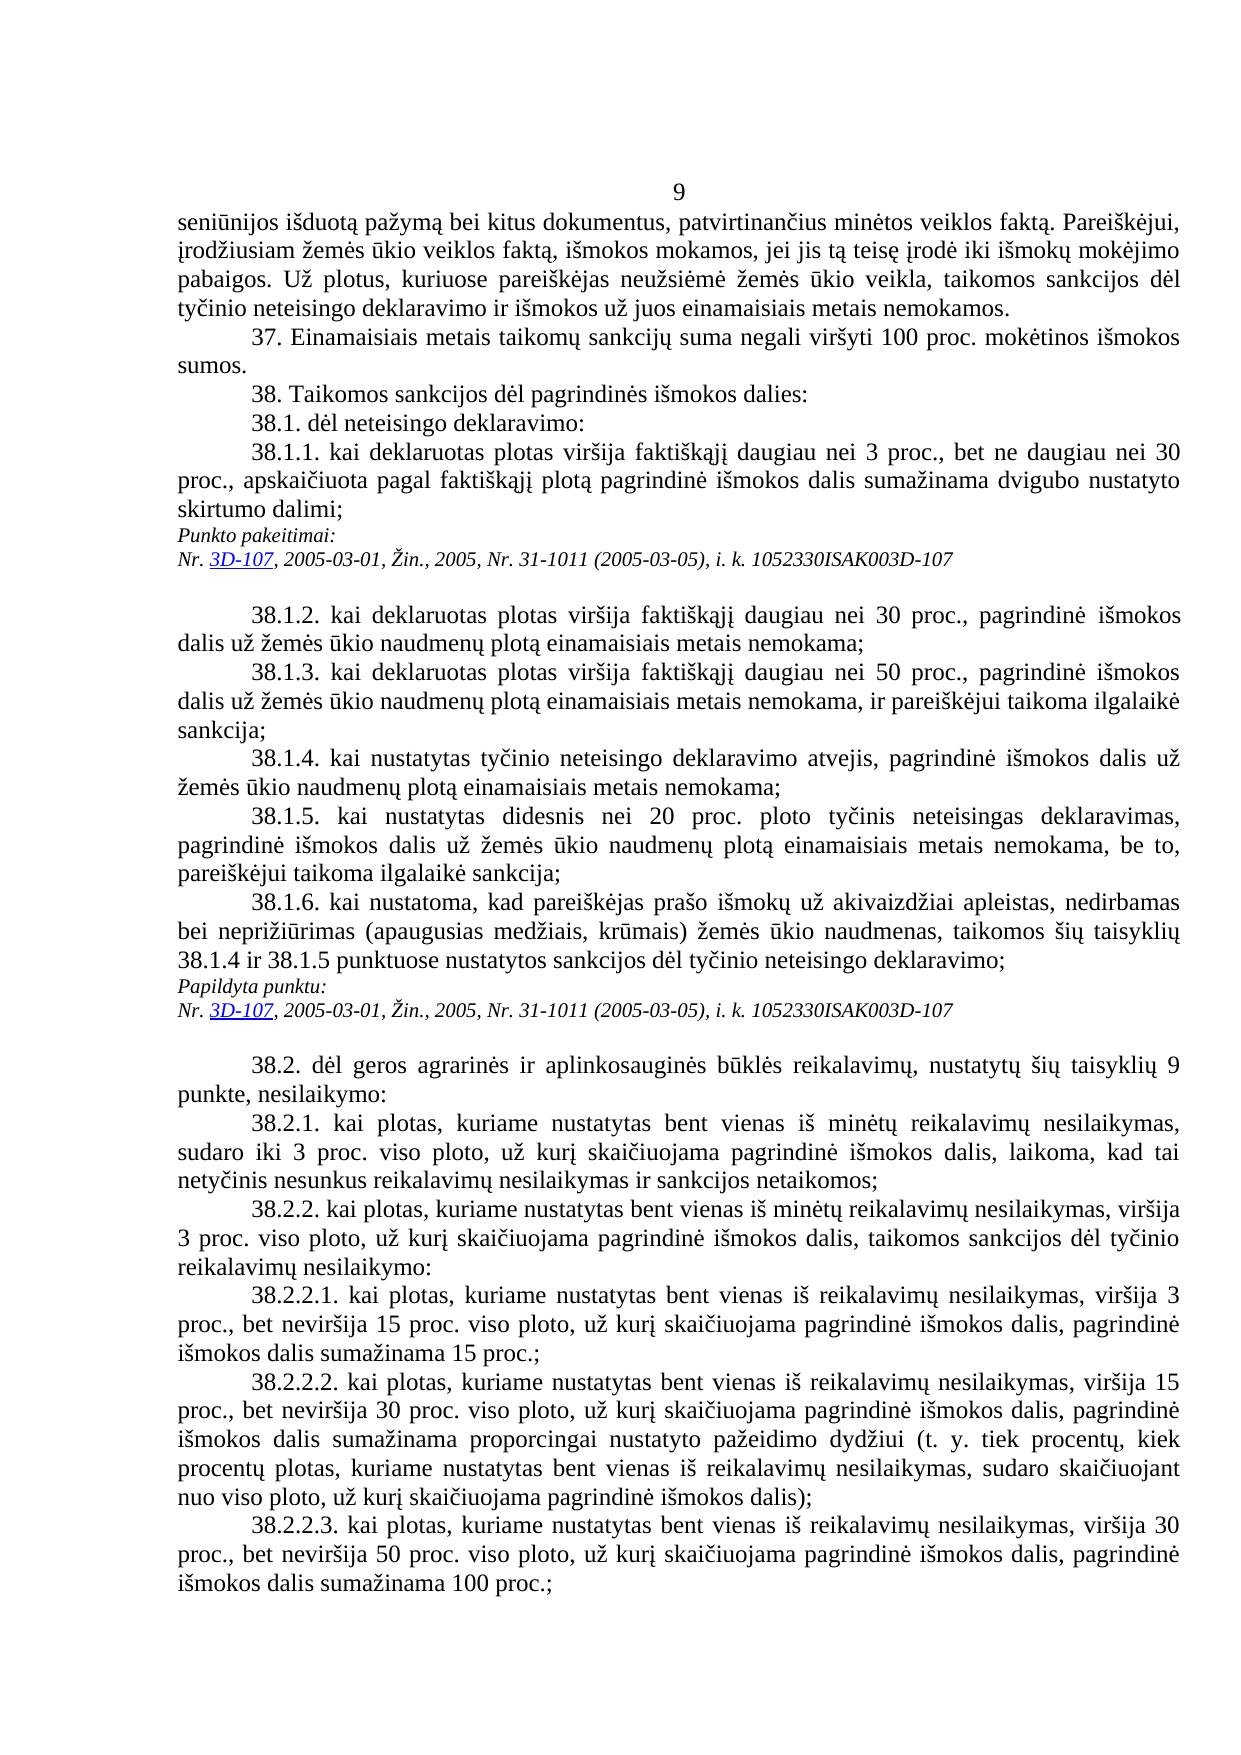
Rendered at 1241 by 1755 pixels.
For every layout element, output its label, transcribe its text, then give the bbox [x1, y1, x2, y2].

text 38. Taikomos sankcijos dėl pagrindinės išmokos dalies: [177, 379, 1181, 408]
text 38.1.5. kai nustatytas didesnis nei 20 proc. ploto tyčinis neteisingas deklaravimas, pagrindinė išmokos dalis už žemės ūkio naudmenų plotą einamaisiais metais nemokama, be to, pareiškėjui taikoma ilgalaikė sankcija; [177, 801, 1181, 887]
text Nr. 3D-107, 2005-03-01, Žin., 2005, Nr. 31-1011 (2005-03-05), i. k. 1052330ISAK003D-107 [177, 998, 1181, 1022]
text seniūnijos išduotą pažymą bei kitus dokumentus, patvirtinančius minėtos veiklos faktą. Pareiškėjui, įrodžiusiam žemės ūkio veiklos faktą, išmokos mokamos, jei jis tą teisę įrodė iki išmokų mokėjimo pabaigos. Už plotus, kuriuose pareiškėjas neužsiėmė žemės ūkio veikla, taikomos sankcijos dėl tyčinio neteisingo deklaravimo ir išmokos už juos einamaisiais metais nemokamos. [177, 207, 1181, 322]
text 38.2. dėl geros agrarinės ir aplinkosauginės būklės reikalavimų, nustatytų šių taisyklių 9 punkte, nesilaikymo: [177, 1050, 1181, 1108]
text 38.2.2.1. kai plotas, kuriame nustatytas bent vienas iš reikalavimų nesilaikymas, viršija 3 proc., bet neviršija 15 proc. viso ploto, už kurį skaičiuojama pagrindinė išmokos dalis, pagrindinė išmokos dalis sumažinama 15 proc.; [177, 1280, 1181, 1367]
text 38.2.2.3. kai plotas, kuriame nustatytas bent vienas iš reikalavimų nesilaikymas, viršija 30 proc., bet neviršija 50 proc. viso ploto, už kurį skaičiuojama pagrindinė išmokos dalis, pagrindinė išmokos dalis sumažinama 100 proc.; [177, 1510, 1181, 1597]
text 38.1.4. kai nustatytas tyčinio neteisingo deklaravimo atvejis, pagrindinė išmokos dalis už žemės ūkio naudmenų plotą einamaisiais metais nemokama; [177, 743, 1181, 801]
text 37. Einamaisiais metais taikomų sankcijų suma negali viršyti 100 proc. mokėtinos išmokos sumos. [177, 322, 1181, 379]
text Punkto pakeitimai: [177, 523, 1181, 547]
text 38.1.1. kai deklaruotas plotas viršija faktiškąjį daugiau nei 3 proc., bet ne daugiau nei 30 proc., apskaičiuota pagal faktiškąjį plotą pagrindinė išmokos dalis sumažinama dvigubo nustatyto skirtumo dalimi; [177, 437, 1181, 523]
text 38.2.2. kai plotas, kuriame nustatytas bent vienas iš minėtų reikalavimų nesilaikymas, viršija 3 proc. viso ploto, už kurį skaičiuojama pagrindinė išmokos dalis, taikomos sankcijos dėl tyčinio reikalavimų nesilaikymo: [177, 1194, 1181, 1280]
text Nr. 3D-107, 2005-03-01, Žin., 2005, Nr. 31-1011 (2005-03-05), i. k. 1052330ISAK003D-107 [177, 547, 1181, 571]
text 38.1.6. kai nustatoma, kad pareiškėjas prašo išmokų už akivaizdžiai apleistas, nedirbamas bei neprižiūrimas (apaugusias medžiais, krūmais) žemės ūkio naudmenas, taikomos šių taisyklių 38.1.4 ir 38.1.5 punktuose nustatytos sankcijos dėl tyčinio neteisingo deklaravimo; [177, 887, 1181, 973]
text 38.1. dėl neteisingo deklaravimo: [177, 408, 1181, 437]
text 38.2.2.2. kai plotas, kuriame nustatytas bent vienas iš reikalavimų nesilaikymas, viršija 15 proc., bet neviršija 30 proc. viso ploto, už kurį skaičiuojama pagrindinė išmokos dalis, pagrindinė išmokos dalis sumažinama proporcingai nustatyto pažeidimo dydžiui (t. y. tiek procentų, kiek procentų plotas, kuriame nustatytas bent vienas iš reikalavimų nesilaikymas, sudaro skaičiuojant nuo viso ploto, už kurį skaičiuojama pagrindinė išmokos dalis); [177, 1367, 1181, 1510]
text 38.1.3. kai deklaruotas plotas viršija faktiškąjį daugiau nei 50 proc., pagrindinė išmokos dalis už žemės ūkio naudmenų plotą einamaisiais metais nemokama, ir pareiškėjui taikoma ilgalaikė sankcija; [177, 657, 1181, 743]
text 38.1.2. kai deklaruotas plotas viršija faktiškąjį daugiau nei 30 proc., pagrindinė išmokos dalis už žemės ūkio naudmenų plotą einamaisiais metais nemokama; [177, 600, 1181, 657]
text 38.2.1. kai plotas, kuriame nustatytas bent vienas iš minėtų reikalavimų nesilaikymas, sudaro iki 3 proc. viso ploto, už kurį skaičiuojama pagrindinė išmokos dalis, laikoma, kad tai netyčinis nesunkus reikalavimų nesilaikymas ir sankcijos netaikomos; [177, 1108, 1181, 1194]
text Papildyta punktu: [177, 973, 1181, 998]
